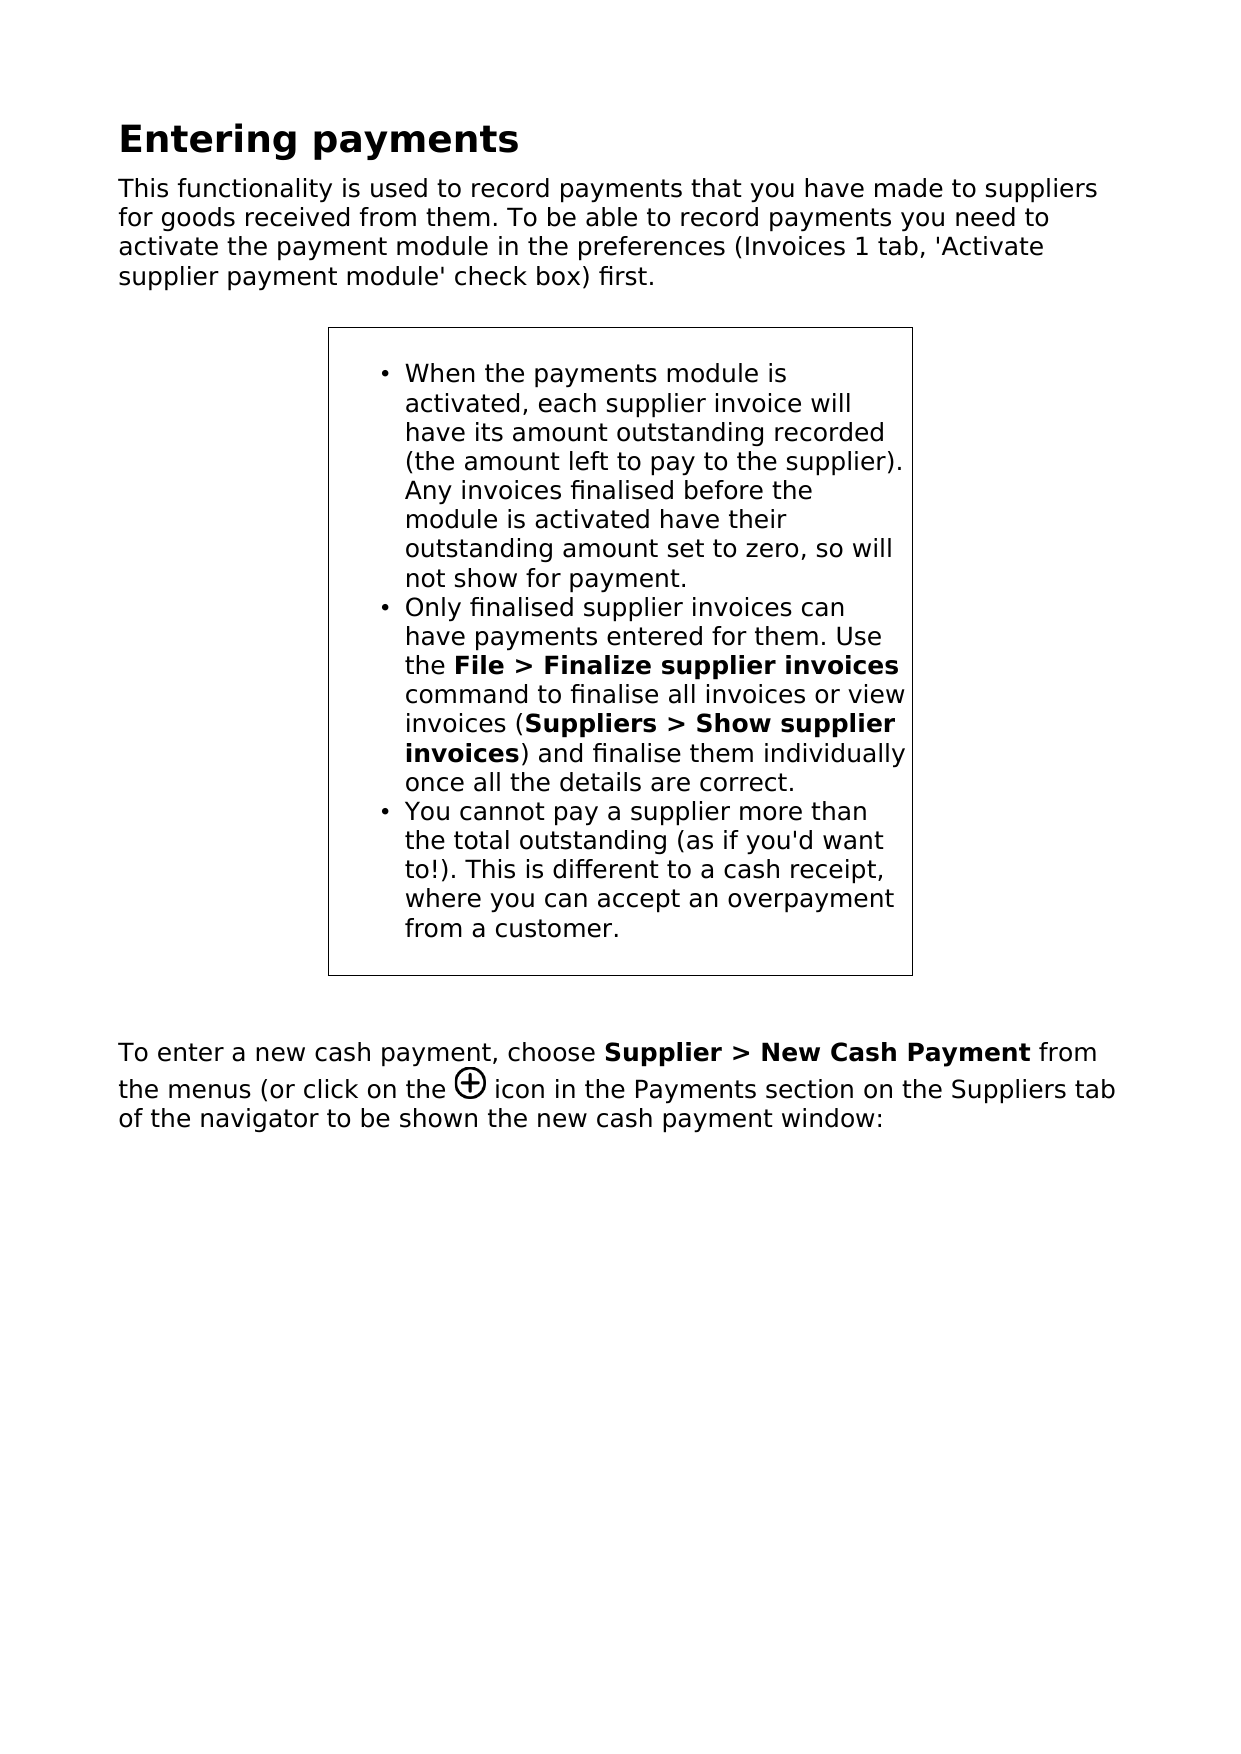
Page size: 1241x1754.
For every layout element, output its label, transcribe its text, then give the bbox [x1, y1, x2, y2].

text To enter a new cash payment, choose Supplier > New Cash Payment from the menus (or click on the icon in the Payments section on the Suppliers tab of the navigator to be shown the new cash payment window: [118, 1038, 1122, 1133]
table_header When the payments module is activated, each supplier invoice will have its amount outstanding recorded (the amount left to pay to the supplier). Any invoices finalised before the module is activated have their outstanding amount set to zero, so will not show for payment. Only finalised supplier invoices can have payments entered for them. Use the File > Finalize supplier invoices command to finalise all invoices or view invoices (Suppliers > Show supplier invoices) and finalise them individually once all the details are correct. You cannot pay a supplier more than the total outstanding (as if you'd want to!). This is different to a cash receipt, where you can accept an overpayment from a customer. [329, 328, 912, 975]
picture [454, 1067, 486, 1099]
subtitle Entering payments [118, 118, 1122, 162]
text This functionality is used to record payments that you have made to suppliers for goods received from them. To be able to record payments you need to activate the payment module in the preferences (Invoices 1 tab, 'Activate supplier payment module' check box) first. [118, 174, 1122, 291]
